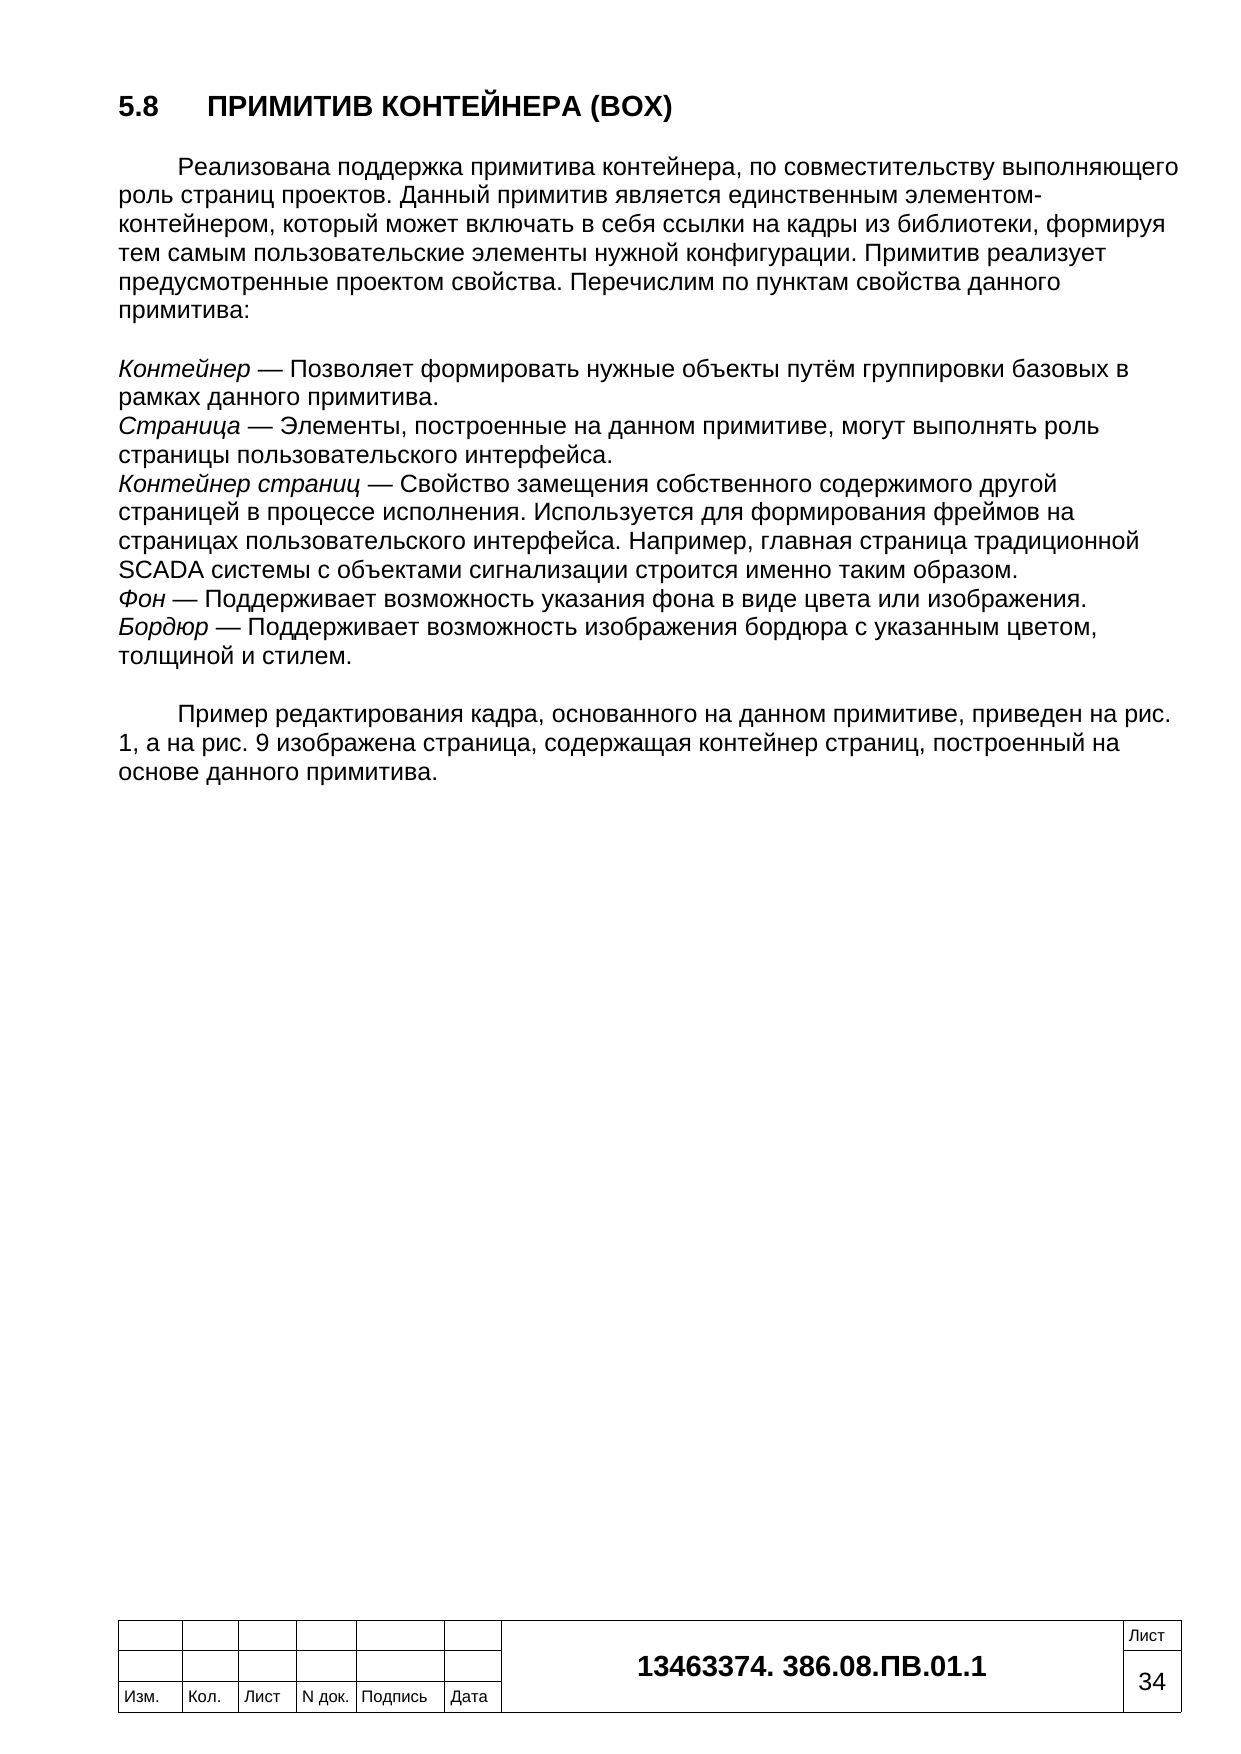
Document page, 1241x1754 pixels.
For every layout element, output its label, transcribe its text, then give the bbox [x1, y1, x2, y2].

subtitle Примитив контейнера (Box) [118, 89, 1181, 122]
text Контейнер — Позволяет формировать нужные объекты путём группировки базовых в рамках данного примитива. Страница — Элементы, построенные на данном примитиве, могут выполнять роль страницы пользовательского интерфейса. Контейнер страниц — Свойство замещения собственного содержимого другой страницей в процессе исполнения. Используется для формирования фреймов на страницах пользовательского интерфейса. Например, главная страница традиционной SCADA системы с объектами сигнализации строится именно таким образом. Фон — Поддерживает возможность указания фона в виде цвета или изображения. Бордюр — Поддерживает возможность изображения бордюра с указанным цветом, толщиной и стилем. [118, 354, 1181, 670]
text Реализована поддержка примитива контейнера, по совместительству выполняющего роль страниц проектов. Данный примитив является единственным элементом-контейнером, который может включать в себя ссылки на кадры из библиотеки, формируя тем самым пользовательские элементы нужной конфигурации. Примитив реализует предусмотренные проектом свойства. Перечислим по пунктам свойства данного примитива: [118, 152, 1181, 324]
text Пример редактирования кадра, основанного на данном примитиве, приведен на рис. 1, а на рис. 9 изображена страница, содержащая контейнер страниц, построенный на основе данного примитива. [118, 699, 1181, 786]
